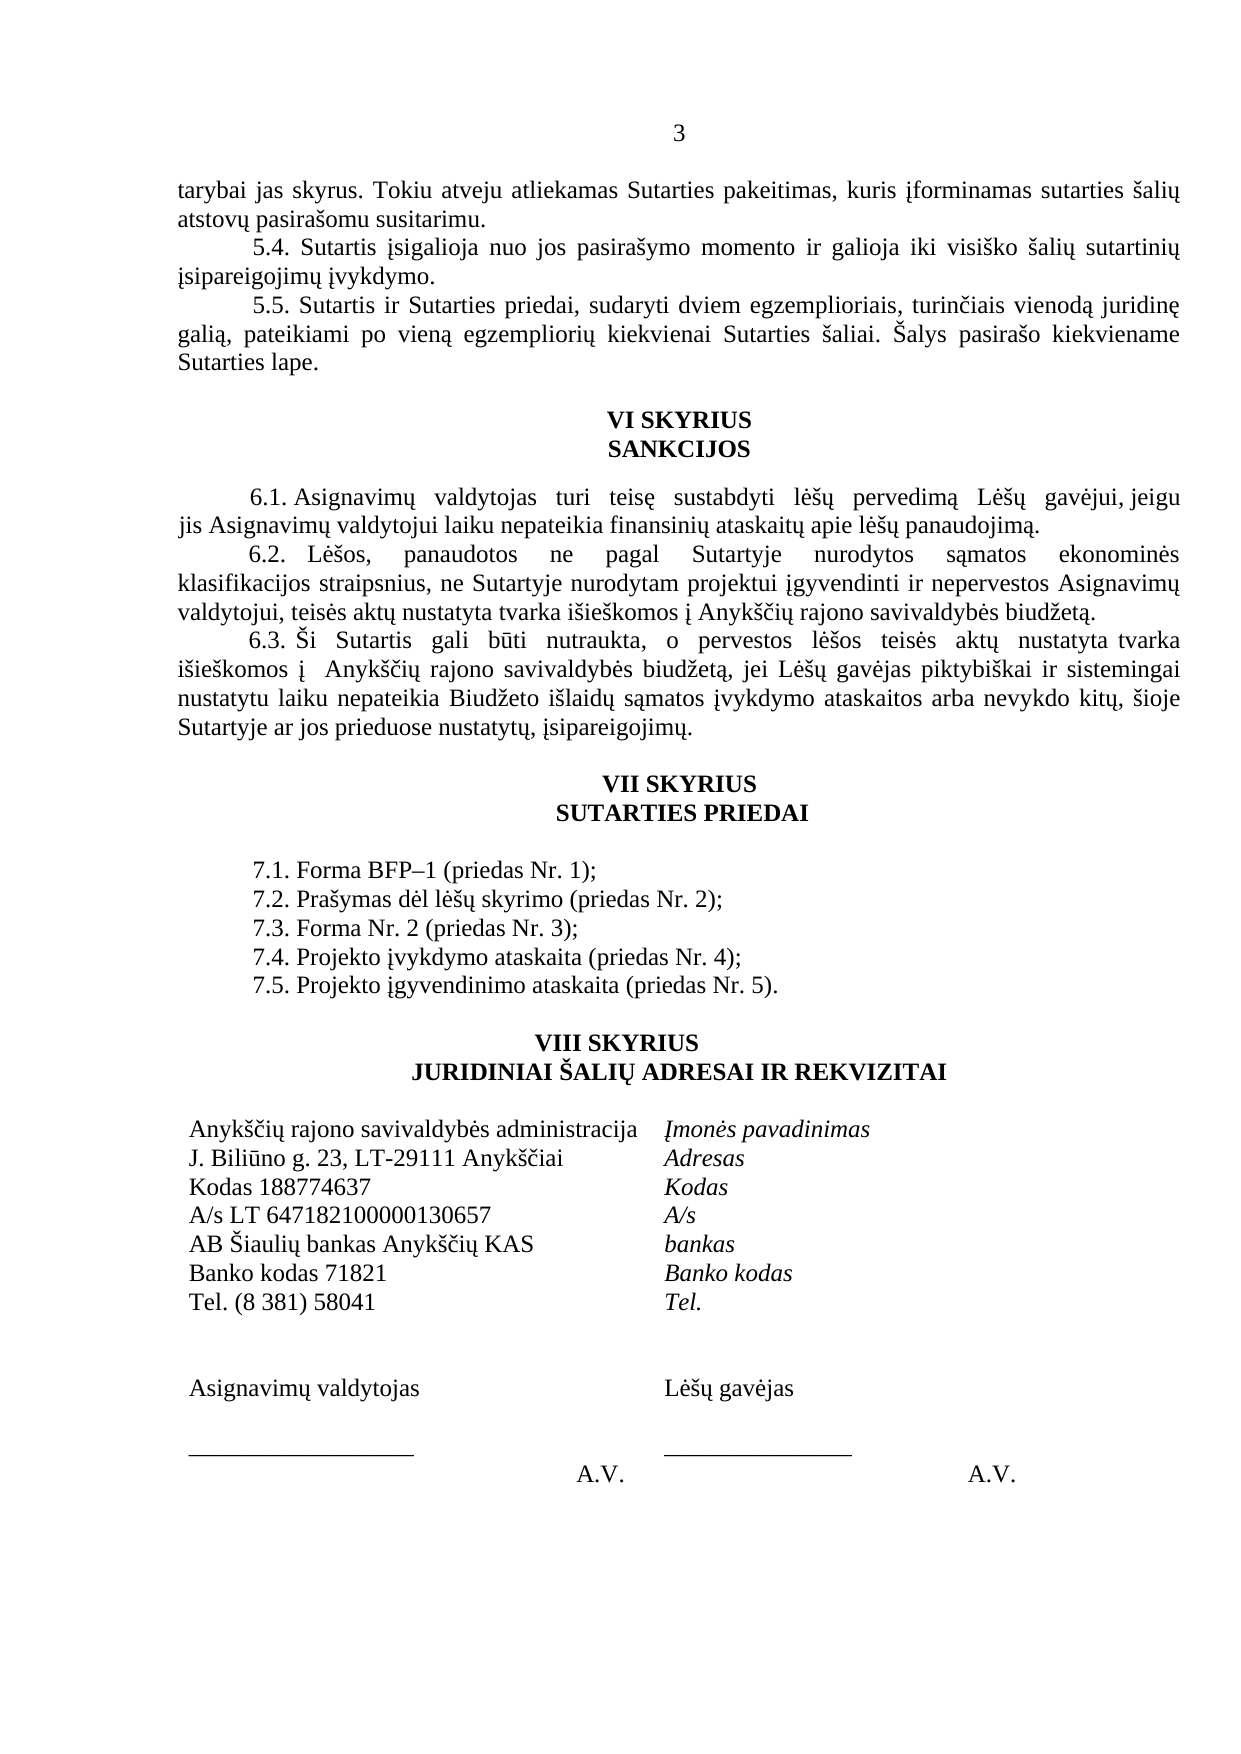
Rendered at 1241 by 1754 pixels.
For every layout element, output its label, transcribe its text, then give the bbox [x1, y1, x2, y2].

text tarybai jas skyrus. Tokiu atveju atliekamas Sutarties pakeitimas, kuris įforminamas sutarties šalių atstovų pasirašomu susitarimu. [177, 175, 1181, 232]
text 7.3. Forma Nr. 2 (priedas Nr. 3); [177, 913, 1181, 942]
text jis Asignavimų valdytojui laiku nepateikia finansinių ataskaitų apie lėšų panaudojimą. [140, 510, 1181, 539]
text SANKCIJOS [177, 434, 1181, 462]
text VII SKYRIUS [177, 769, 1181, 798]
text 6.3. Ši Sutartis gali būti nutraukta, o pervestos lėšos teisės aktų nustatyta tvarka išieškomos į Anykščių rajono savivaldybės biudžetą, jei Lėšų gavėjas piktybiškai ir sistemingai nustatytu laiku nepateikia Biudžeto išlaidų sąmatos įvykdymo ataskaitos arba nevykdo kitų, šioje Sutartyje ar jos prieduose nustatytų, įsipareigojimų. [177, 625, 1181, 740]
text 5.4. Sutartis įsigalioja nuo jos pasirašymo momento ir galioja iki visiško šalių sutartinių įsipareigojimų įvykdymo. [177, 232, 1181, 290]
text VI SKYRIUS [177, 405, 1181, 434]
table_header Įmonės pavadinimas Adresas Kodas A/s bankas Banko kodas Tel. Lėšų gavėjas _______________ A.V. [653, 1114, 1192, 1488]
text VIII SKYRIUS [177, 1028, 1181, 1057]
text 6.1. Asignavimų valdytojas turi teisę sustabdyti lėšų pervedimą Lėšų gavėjui, jeigu [140, 482, 1181, 510]
text 7.5. Projekto įgyvendinimo ataskaita (priedas Nr. 5). [177, 970, 1181, 999]
text 7.2. Prašymas dėl lėšų skyrimo (priedas Nr. 2); [177, 884, 1181, 913]
text 7.1. Forma BFP–1 (priedas Nr. 1); [177, 855, 1181, 884]
table_header Anykščių rajono savivaldybės administracija J. Biliūno g. 23, LT-29111 Anykščiai Kodas 188774637 A/s LT 647182100000130657 AB Šiaulių bankas Anykščių KAS Banko kodas 71821 Tel. (8 381) 58041 Asignavimų valdytojas __________________ A.V. [177, 1114, 653, 1488]
text 6.2. Lėšos, panaudotos ne pagal Sutartyje nurodytos sąmatos ekonominės klasifikacijos straipsnius, ne Sutartyje nurodytam projektui įgyvendinti ir nepervestos Asignavimų valdytojui, teisės aktų nustatyta tvarka išieškomos į Anykščių rajono savivaldybės biudžetą. [177, 539, 1181, 625]
text 5.5. Sutartis ir Sutarties priedai, sudaryti dviem egzemplioriais, turinčiais vienodą juridinę galią, pateikiami po vieną egzempliorių kiekvienai Sutarties šaliai. Šalys pasirašo kiekviename Sutarties lape. [177, 290, 1181, 376]
text JURIDINIAI ŠALIŲ ADRESAI IR REKVIZITAI [177, 1057, 1181, 1085]
text 7.4. Projekto įvykdymo ataskaita (priedas Nr. 4); [177, 942, 1181, 970]
text SUTARTIES PRIEDAI [177, 798, 1181, 827]
